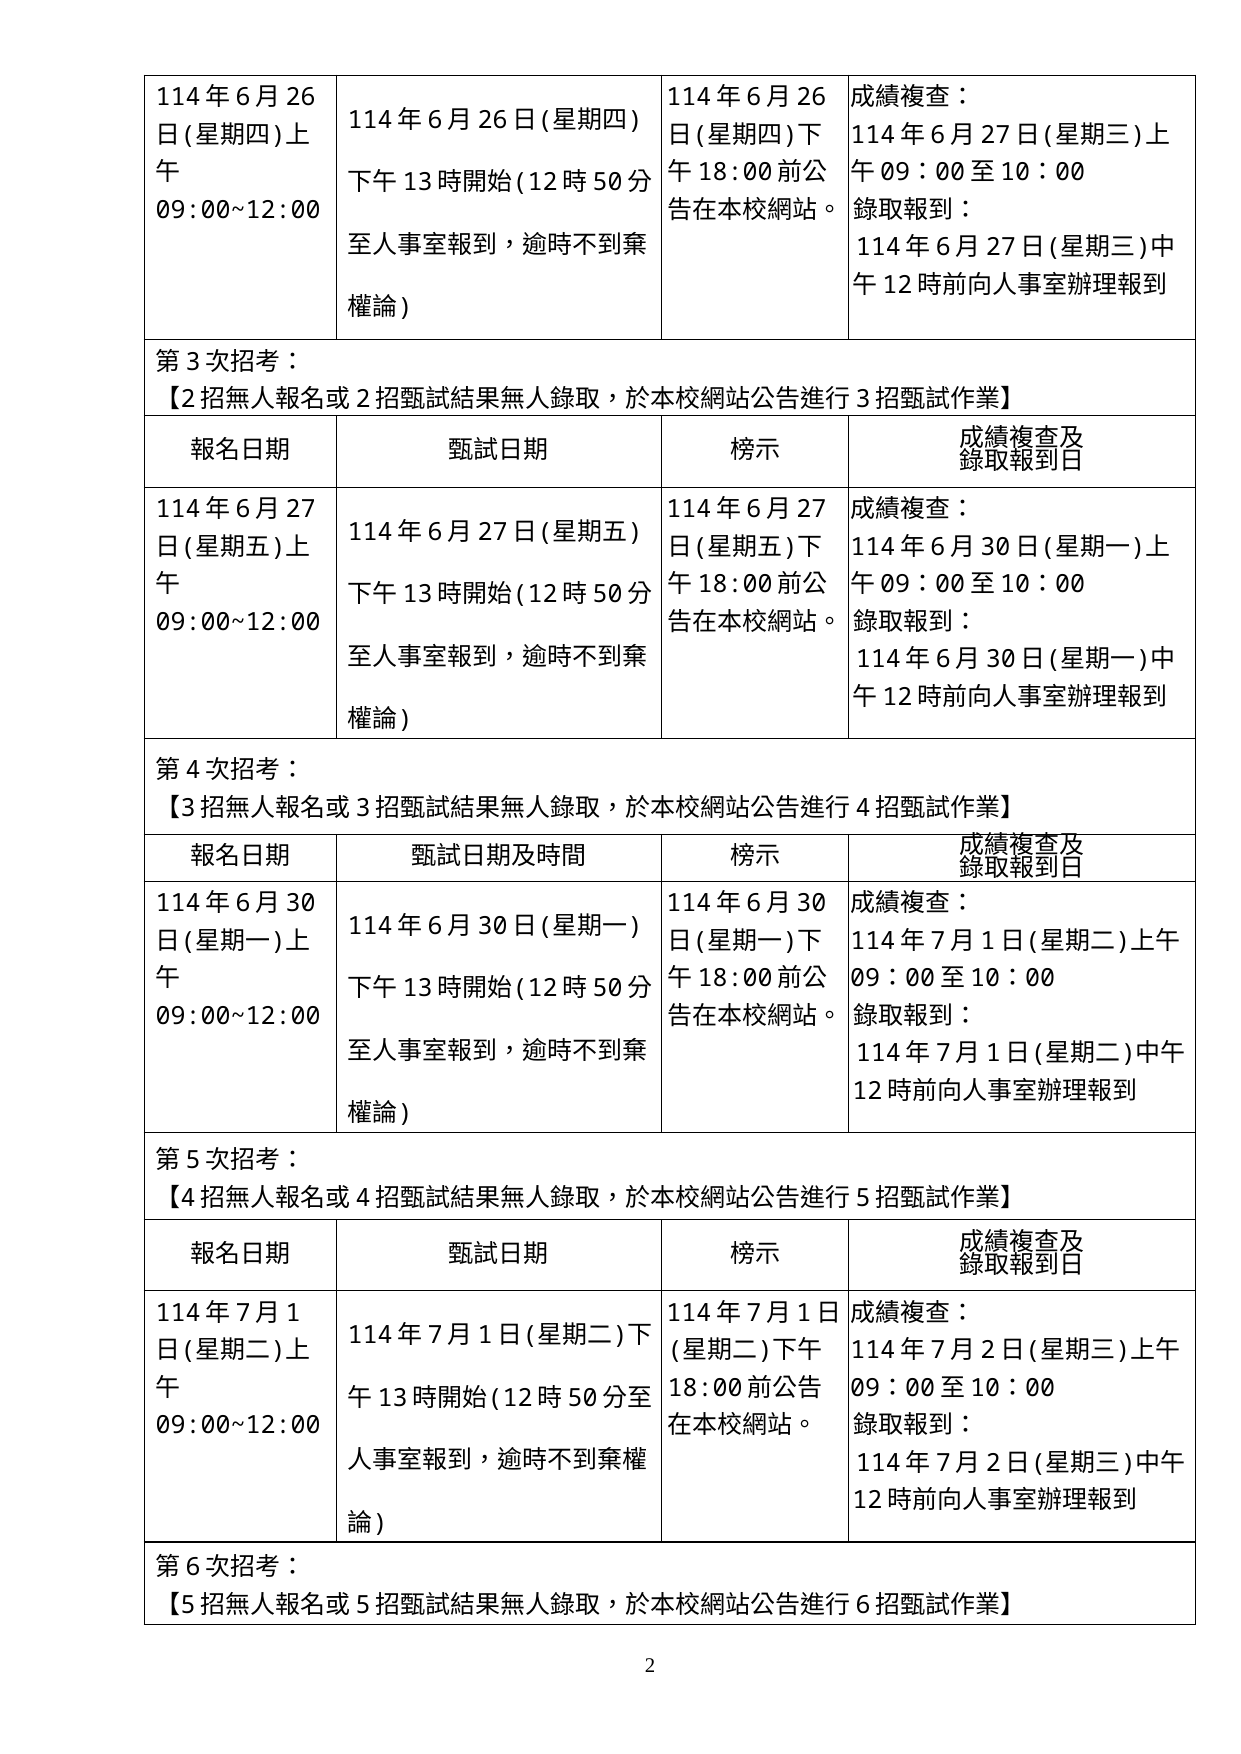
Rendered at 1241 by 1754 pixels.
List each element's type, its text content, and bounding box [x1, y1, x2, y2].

table_cell 成績複查及 錄取報到日 [849, 835, 1195, 881]
table_cell 成績複查： 114年6月30日(星期一)上午09：00至10：00 錄取報到： 114年6月30日(星期一)中午12時前向人事室辦理報到 [849, 488, 1195, 738]
table_cell 榜示 [662, 1220, 848, 1290]
table_cell 榜示 [662, 835, 848, 881]
table_cell 甄試日期 [337, 416, 661, 487]
table_cell 114年6月27日(星期五)上午09:00~12:00 [145, 488, 336, 738]
table_cell 成績複查： 114年6月27日(星期三)上午09：00至10：00 錄取報到： 114年6月27日(星期三)中午12時前向人事室辦理報到 [849, 76, 1195, 339]
table_cell 第3次招考： 【2招無人報名或2招甄試結果無人錄取，於本校網站公告進行3招甄試作業】 [145, 340, 1195, 415]
table_cell 報名日期 [145, 835, 336, 881]
table_cell 報名日期 [145, 1220, 336, 1290]
table_cell 114年6月30日(星期一)上午09:00~12:00 [145, 882, 336, 1132]
table_cell 114年6月26日(星期四)上午09:00~12:00 [145, 76, 336, 339]
table_cell 第6次招考： 【5招無人報名或5招甄試結果無人錄取，於本校網站公告進行6招甄試作業】 [145, 1543, 1195, 1624]
table_cell 成績複查及 錄取報到日 [849, 416, 1195, 487]
table_cell 114年7月1日(星期二)上午09:00~12:00 [145, 1291, 336, 1541]
table_cell 114年7月1日(星期二)下午18:00前公告在本校網站。 [662, 1291, 848, 1541]
table_cell 114年7月1日(星期二)下午13時開始(12時50分至人事室報到，逾時不到棄權論) [337, 1291, 661, 1541]
table_cell 甄試日期 [337, 1220, 661, 1290]
table_cell 114年6月30日(星期一)下午18:00前公告在本校網站。 [662, 882, 848, 1132]
table_cell 甄試日期及時間 [337, 835, 661, 881]
table_cell 成績複查： 114年7月1日(星期二)上午09：00至10：00 錄取報到： 114年7月1日(星期二)中午12時前向人事室辦理報到 [849, 882, 1195, 1132]
table_cell 成績複查： 114年7月2日(星期三)上午09：00至10：00 錄取報到： 114年7月2日(星期三)中午12時前向人事室辦理報到 [849, 1291, 1195, 1541]
table_cell 114年6月27日(星期五)下午13時開始(12時50分至人事室報到，逾時不到棄權論) [337, 488, 661, 738]
table_cell 成績複查及 錄取報到日 [849, 1220, 1195, 1290]
table_cell 114年6月30日(星期一)下午13時開始(12時50分至人事室報到，逾時不到棄權論) [337, 882, 661, 1132]
table_cell 第4次招考： 【3招無人報名或3招甄試結果無人錄取，於本校網站公告進行4招甄試作業】 [145, 739, 1195, 834]
table_cell 榜示 [662, 416, 848, 487]
table_cell 114年6月26日(星期四)下午18:00前公告在本校網站。 [662, 76, 848, 339]
table_cell 報名日期 [145, 416, 336, 487]
table_cell 114年6月26日(星期四) 下午13時開始(12時50分至人事室報到，逾時不到棄權論) [337, 76, 661, 339]
table_cell 114年6月27日(星期五)下午18:00前公告在本校網站。 [662, 488, 848, 738]
table_cell 第5次招考： 【4招無人報名或4招甄試結果無人錄取，於本校網站公告進行5招甄試作業】 [145, 1133, 1195, 1219]
